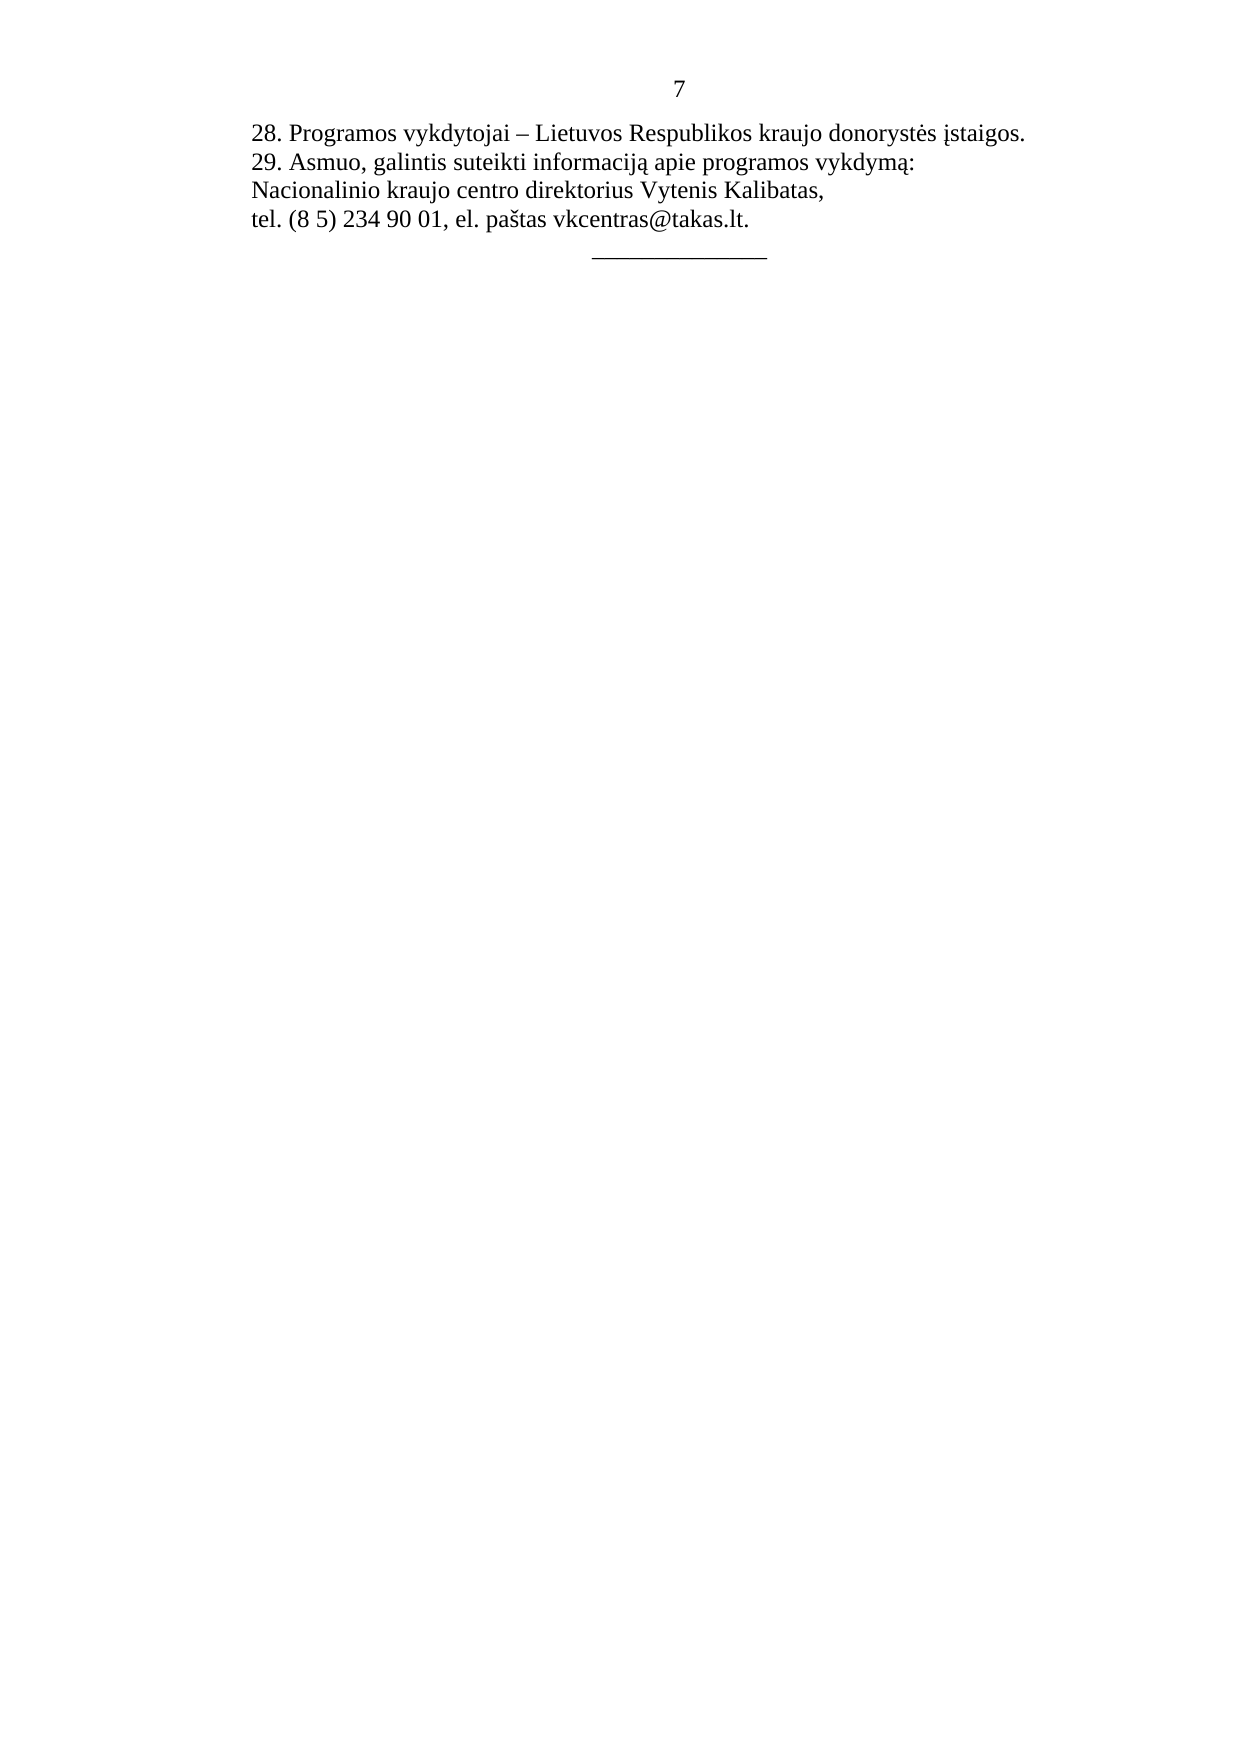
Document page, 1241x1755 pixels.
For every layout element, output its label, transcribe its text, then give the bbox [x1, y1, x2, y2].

text 29. Asmuo, galintis suteikti informaciją apie programos vykdymą: [177, 147, 1181, 176]
text tel. (8 5) 234 90 01, el. paštas vkcentras@takas.lt. [177, 204, 1181, 233]
text Nacionalinio kraujo centro direktorius Vytenis Kalibatas, [177, 176, 1181, 204]
text ______________ [177, 233, 1181, 262]
text 28. Programos vykdytojai – Lietuvos Respublikos kraujo donorystės įstaigos. [177, 118, 1181, 147]
